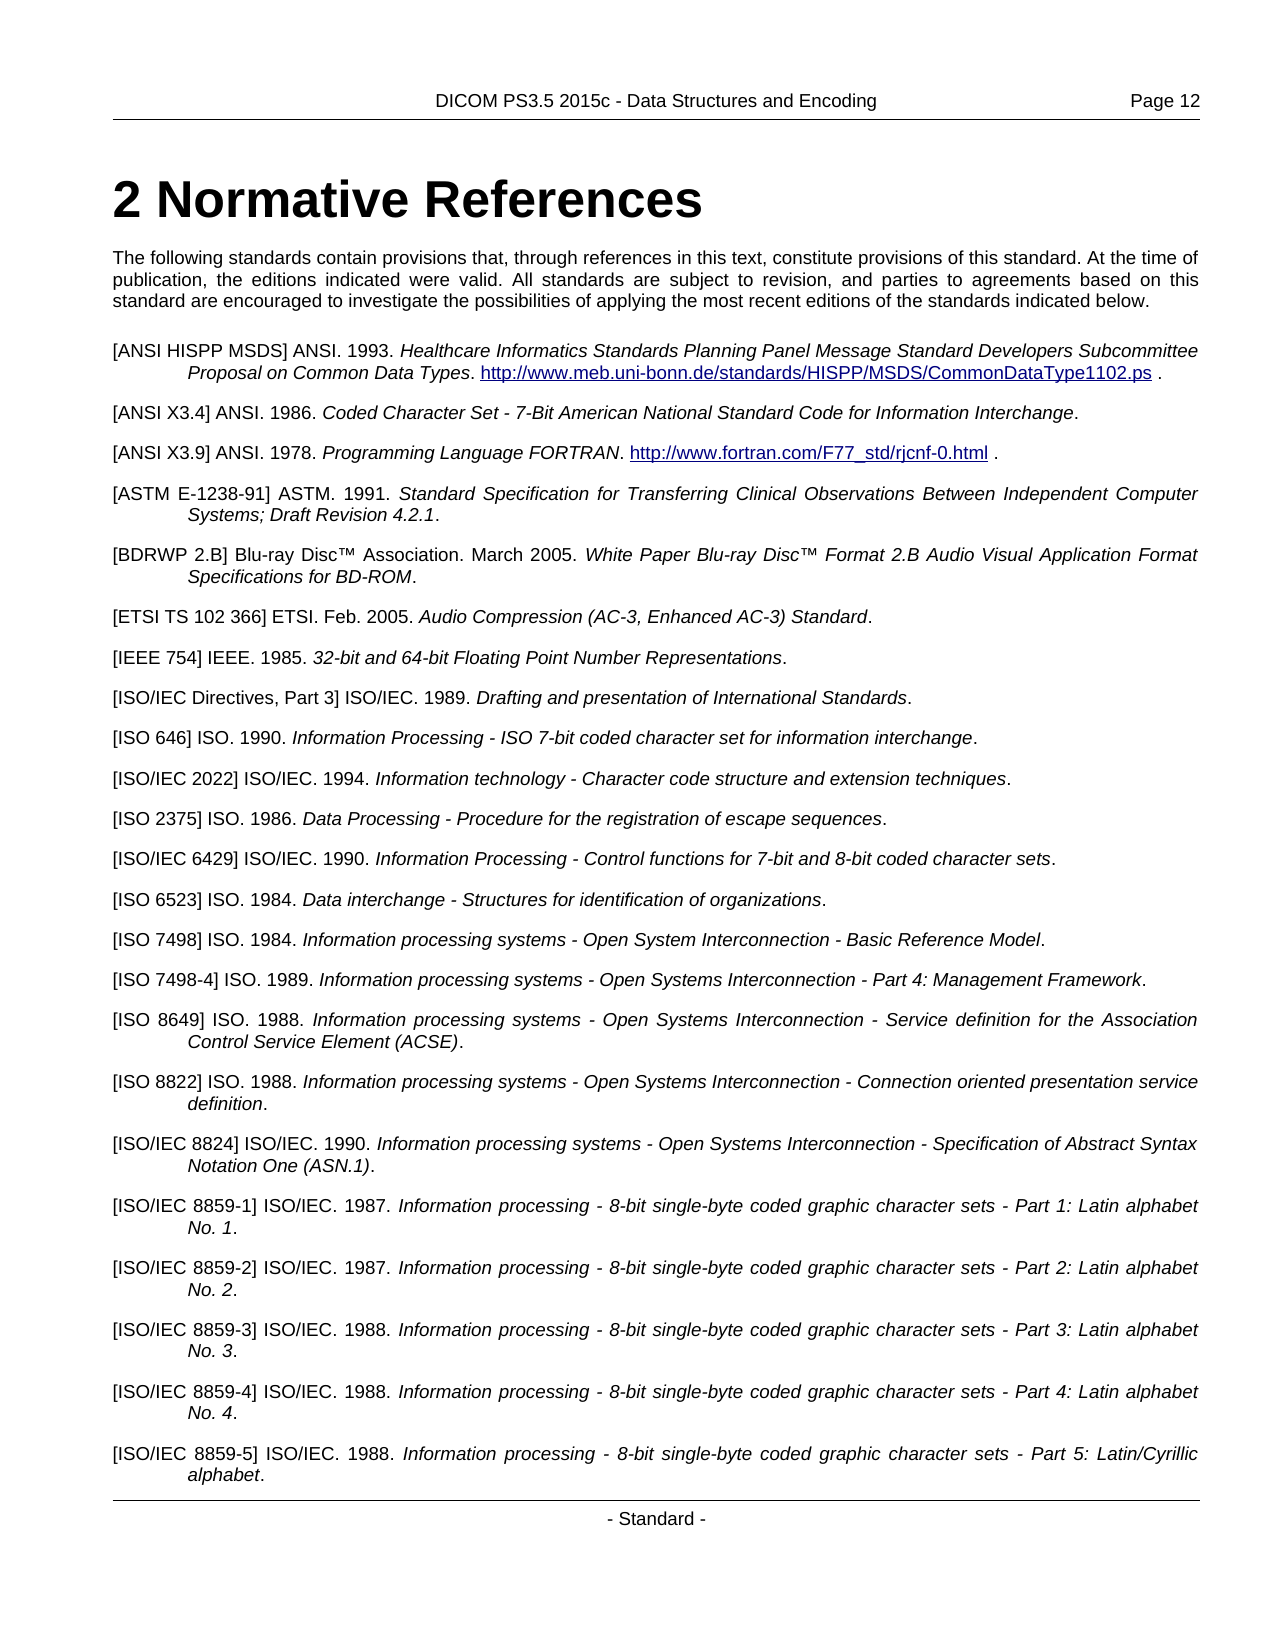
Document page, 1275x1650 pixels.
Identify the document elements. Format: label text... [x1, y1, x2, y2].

text [ANSI HISPP MSDS] ANSI. 1993. Healthcare Informatics Standards Planning Panel Message Standard Developers Subcommittee Proposal on Common Data Types. http://​www.meb.uni-bonn.de/​standards/​HISPP/​MSDS/​CommonDataType1102.ps . [112, 340, 1200, 383]
text [ISO/IEC 6429] ISO/IEC. 1990. Information Processing - Control functions for 7-bit and 8-bit coded character sets. [112, 848, 1200, 869]
text [ISO/IEC 8859-4] ISO/IEC. 1988. Information processing - 8-bit single-byte coded graphic character sets - Part 4: Latin alphabet No. 4. [112, 1381, 1200, 1424]
text 2 Normative References [112, 169, 1200, 228]
text [ISO/IEC Directives, Part 3] ISO/IEC. 1989. Drafting and presentation of International Standards. [112, 687, 1200, 708]
text [ISO/IEC 8824] ISO/IEC. 1990. Information processing systems - Open Systems Interconnection - Specification of Abstract Syntax Notation One (ASN.1). [112, 1133, 1200, 1176]
text [ISO 8822] ISO. 1988. Information processing systems - Open Systems Interconnection - Connection oriented presentation service definition. [112, 1071, 1200, 1114]
text [ISO/IEC 2022] ISO/IEC. 1994. Information technology - Character code structure and extension techniques. [112, 767, 1200, 789]
text [ISO 2375] ISO. 1986. Data Processing - Procedure for the registration of escape sequences. [112, 808, 1200, 829]
text [ISO/IEC 8859-2] ISO/IEC. 1987. Information processing - 8-bit single-byte coded graphic character sets - Part 2: Latin alphabet No. 2. [112, 1257, 1200, 1300]
text [ISO/IEC 8859-5] ISO/IEC. 1988. Information processing - 8-bit single-byte coded graphic character sets - Part 5: Latin/Cyrillic alphabet. [112, 1442, 1200, 1486]
text [ISO/IEC 8859-3] ISO/IEC. 1988. Information processing - 8-bit single-byte coded graphic character sets - Part 3: Latin alphabet No. 3. [112, 1319, 1200, 1362]
text [ISO 8649] ISO. 1988. Information processing systems - Open Systems Interconnection - Service definition for the Association Control Service Element (ACSE). [112, 1009, 1200, 1052]
text The following standards contain provisions that, through references in this text, constitute provisions of this standard. At the time of publication, the editions indicated were valid. All standards are subject to revision, and parties to agreements based on this standard are encouraged to investigate the possibilities of applying the most recent editions of the standards indicated below. [112, 247, 1200, 312]
text [ISO/IEC 8859-1] ISO/IEC. 1987. Information processing - 8-bit single-byte coded graphic character sets - Part 1: Latin alphabet No. 1. [112, 1195, 1200, 1238]
text [ETSI TS 102 366] ETSI. Feb. 2005. Audio Compression (AC-3, Enhanced AC-3) Standard. [112, 606, 1200, 628]
text [ANSI X3.4] ANSI. 1986. Coded Character Set - 7-Bit American National Standard Code for Information Interchange. [112, 402, 1200, 423]
text [ISO 646] ISO. 1990. Information Processing - ISO 7-bit coded character set for information interchange. [112, 727, 1200, 749]
text [BDRWP 2.B] Blu-ray Disc™ Association. March 2005. White Paper Blu-ray Disc™ Format 2.B Audio Visual Application Format Specifications for BD-ROM. [112, 544, 1200, 587]
text [IEEE 754] IEEE. 1985. 32-bit and 64-bit Floating Point Number Representations. [112, 646, 1200, 668]
text [ISO 7498] ISO. 1984. Information processing systems - Open System Interconnection - Basic Reference Model. [112, 929, 1200, 950]
text [ISO 7498-4] ISO. 1989. Information processing systems - Open Systems Interconnection - Part 4: Management Framework. [112, 969, 1200, 991]
text [ANSI X3.9] ANSI. 1978. Programming Language FORTRAN. http://​www.fortran.com/​F77_std/​rjcnf-0.html . [112, 442, 1200, 464]
text [ISO 6523] ISO. 1984. Data interchange - Structures for identification of organizations. [112, 888, 1200, 910]
text [ASTM E-1238-91] ASTM. 1991. Standard Specification for Transferring Clinical Observations Between Independent Computer Systems; Draft Revision 4.2.1. [112, 482, 1200, 526]
